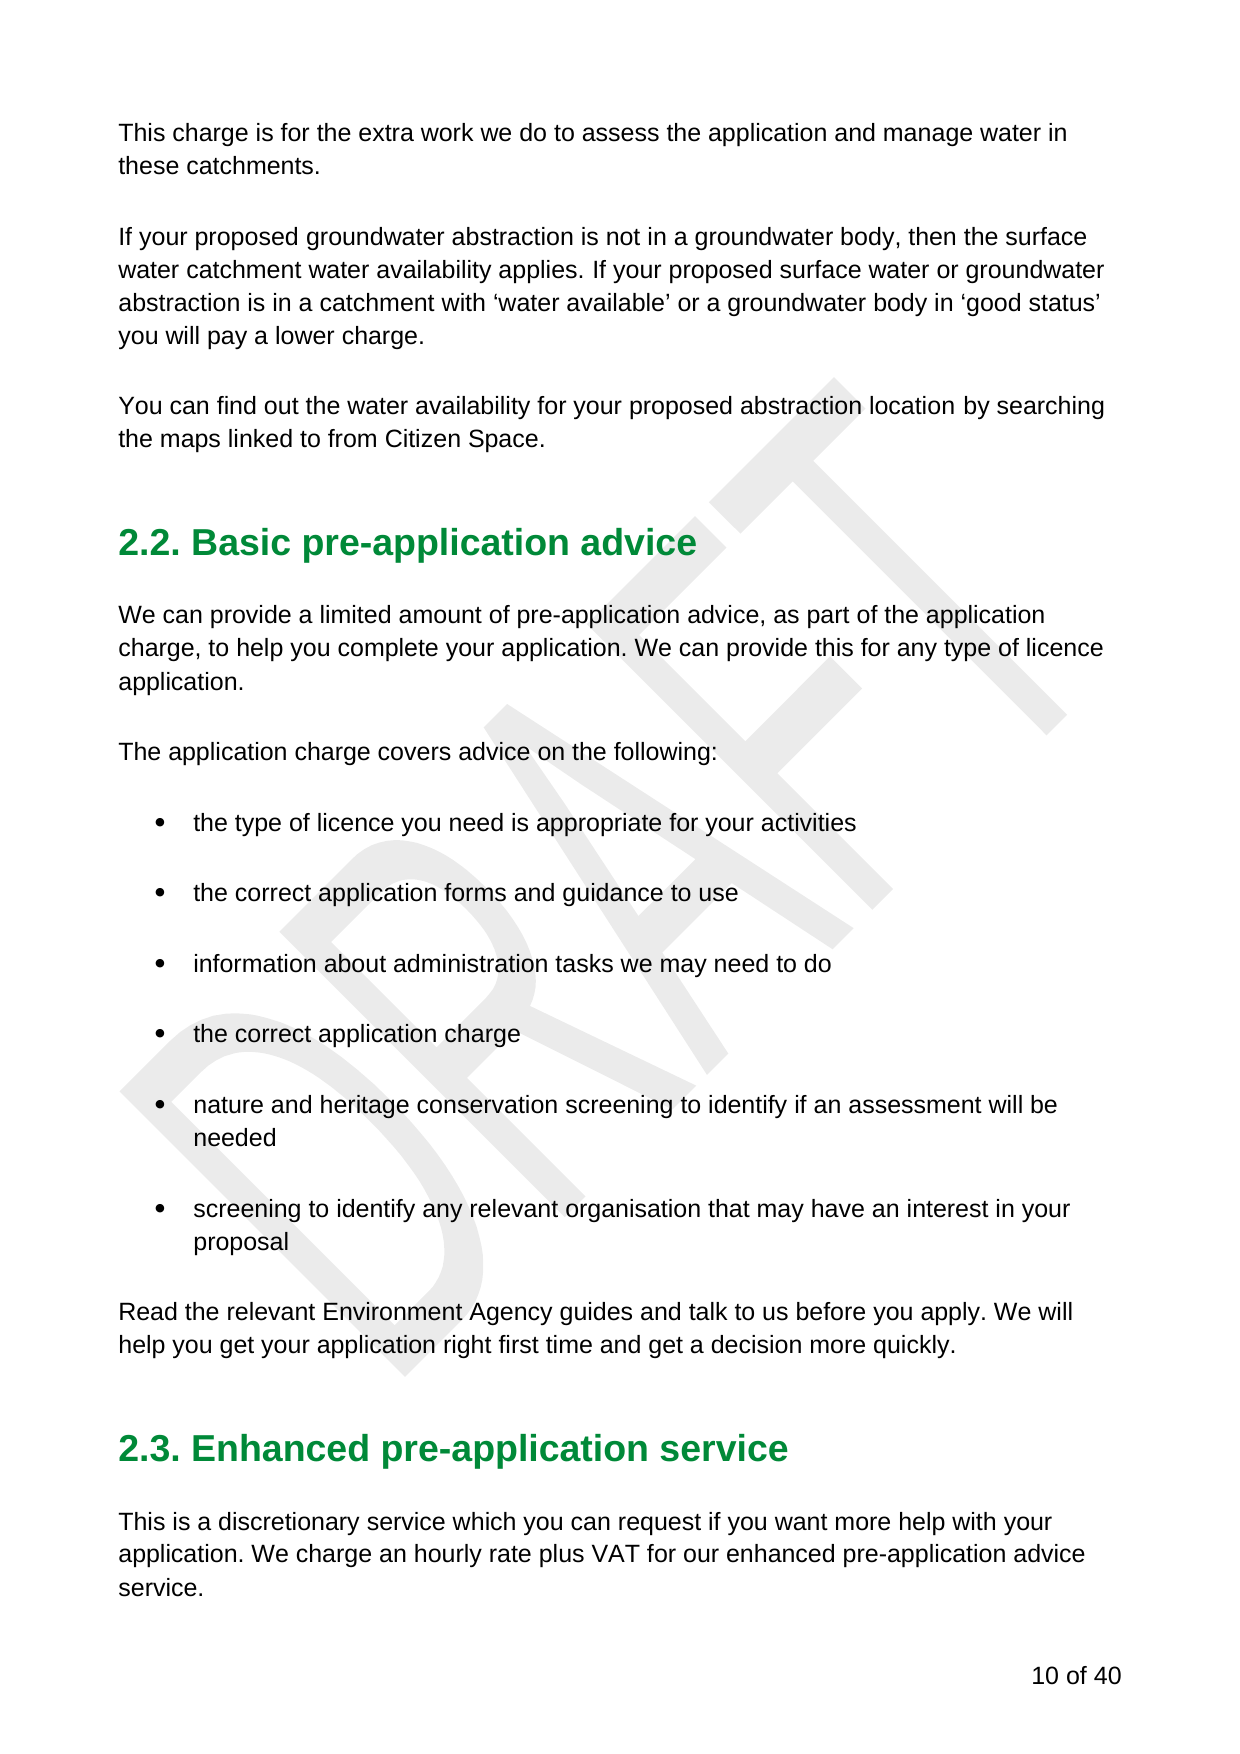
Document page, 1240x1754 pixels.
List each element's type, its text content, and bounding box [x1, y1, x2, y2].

text We can provide a limited amount of pre-application advice, as part of the application charge, to help you complete your application. We can provide this for any type of licence application. [954, 600, 1121, 695]
text You can find out the water availability for your proposed abstraction location by searching the maps linked to from Citizen Space. [118, 391, 819, 453]
list screening to identify any relevant organisation that may have an interest in your proposal [464, 1194, 1121, 1256]
list the correct application charge [274, 1019, 394, 1048]
text Read the relevant Environment Agency guides and talk to us before you apply. We will help you get your application right first time and get a decision more quickly. [118, 1297, 386, 1359]
list the correct application charge [410, 1019, 463, 1046]
list information about administration tasks we may need to do [663, 949, 1121, 978]
list the correct application forms and guidance to use [156, 878, 332, 907]
list information about administration tasks we may need to do [156, 949, 324, 978]
text We can provide a limited amount of pre-application advice, as part of the application charge, to help you complete your application. We can provide this for any type of licence application. [641, 600, 1005, 695]
text If your proposed groundwater abstraction is not in a groundwater body, then the surface water catchment water availability applies. If your proposed surface water or groundwater abstraction is in a catchment with ‘water available’ or a groundwater body in ‘good status’ you will pay a lower charge. [118, 222, 1121, 349]
list the correct application forms and guidance to use [478, 878, 598, 907]
list the correct application charge [560, 1019, 689, 1048]
text We can provide a limited amount of pre-application advice, as part of the application charge, to help you complete your application. We can provide this for any type of licence application. [118, 600, 656, 695]
list the type of licence you need is appropriate for your activities [813, 807, 1121, 836]
list the correct application forms and guidance to use [877, 878, 1121, 907]
list the type of licence you need is appropriate for your activities [156, 807, 551, 836]
list information about administration tasks we may need to do [340, 949, 498, 978]
text The application charge covers advice on the following: [118, 737, 507, 766]
list the type of licence you need is appropriate for your activities [668, 807, 797, 836]
text This charge is for the extra work we do to assess the application and manage water in these catchments. [118, 118, 1121, 180]
list screening to identify any relevant organisation that may have an interest in your proposal [265, 1194, 444, 1256]
list the correct application charge [498, 1034, 547, 1048]
subtitle 2.2. Basic pre-application advice [874, 520, 1121, 563]
list nature and heritage conservation screening to identify if an assessment will be needed [481, 1090, 1121, 1152]
subtitle 2.2. Basic pre-application advice [700, 520, 873, 563]
list the correct application forms and guidance to use [709, 884, 766, 907]
list the correct application forms and guidance to use [778, 878, 868, 907]
text This is a discretionary service which you can request if you want more help with your application. We charge an hourly rate plus VAT for our enhanced pre-application advice service. [118, 1506, 1121, 1601]
text You can find out the water availability for your proposed abstraction location by searching the maps linked to from Citizen Space. [823, 391, 1121, 453]
list information about administration tasks we may need to do [530, 949, 644, 978]
list screening to identify any relevant organisation that may have an interest in your proposal [156, 1194, 283, 1256]
list the correct application charge [707, 1019, 1121, 1048]
list the correct application charge [156, 1019, 200, 1048]
list nature and heritage conservation screening to identify if an assessment will be needed [382, 1090, 498, 1152]
subtitle 2.3. Enhanced pre-application service [118, 1426, 1121, 1469]
list the correct application forms and guidance to use [615, 878, 675, 907]
list the correct application forms and guidance to use [368, 880, 462, 907]
text The application charge covers advice on the following: [560, 737, 727, 766]
subtitle 2.2. Basic pre-application advice [118, 520, 690, 563]
text The application charge covers advice on the following: [786, 737, 1121, 766]
text Read the relevant Environment Agency guides and talk to us before you apply. We will help you get your application right first time and get a decision more quickly. [424, 1297, 1121, 1359]
list the type of licence you need is appropriate for your activities [568, 807, 658, 836]
list nature and heritage conservation screening to identify if an assessment will be needed [173, 1090, 397, 1152]
